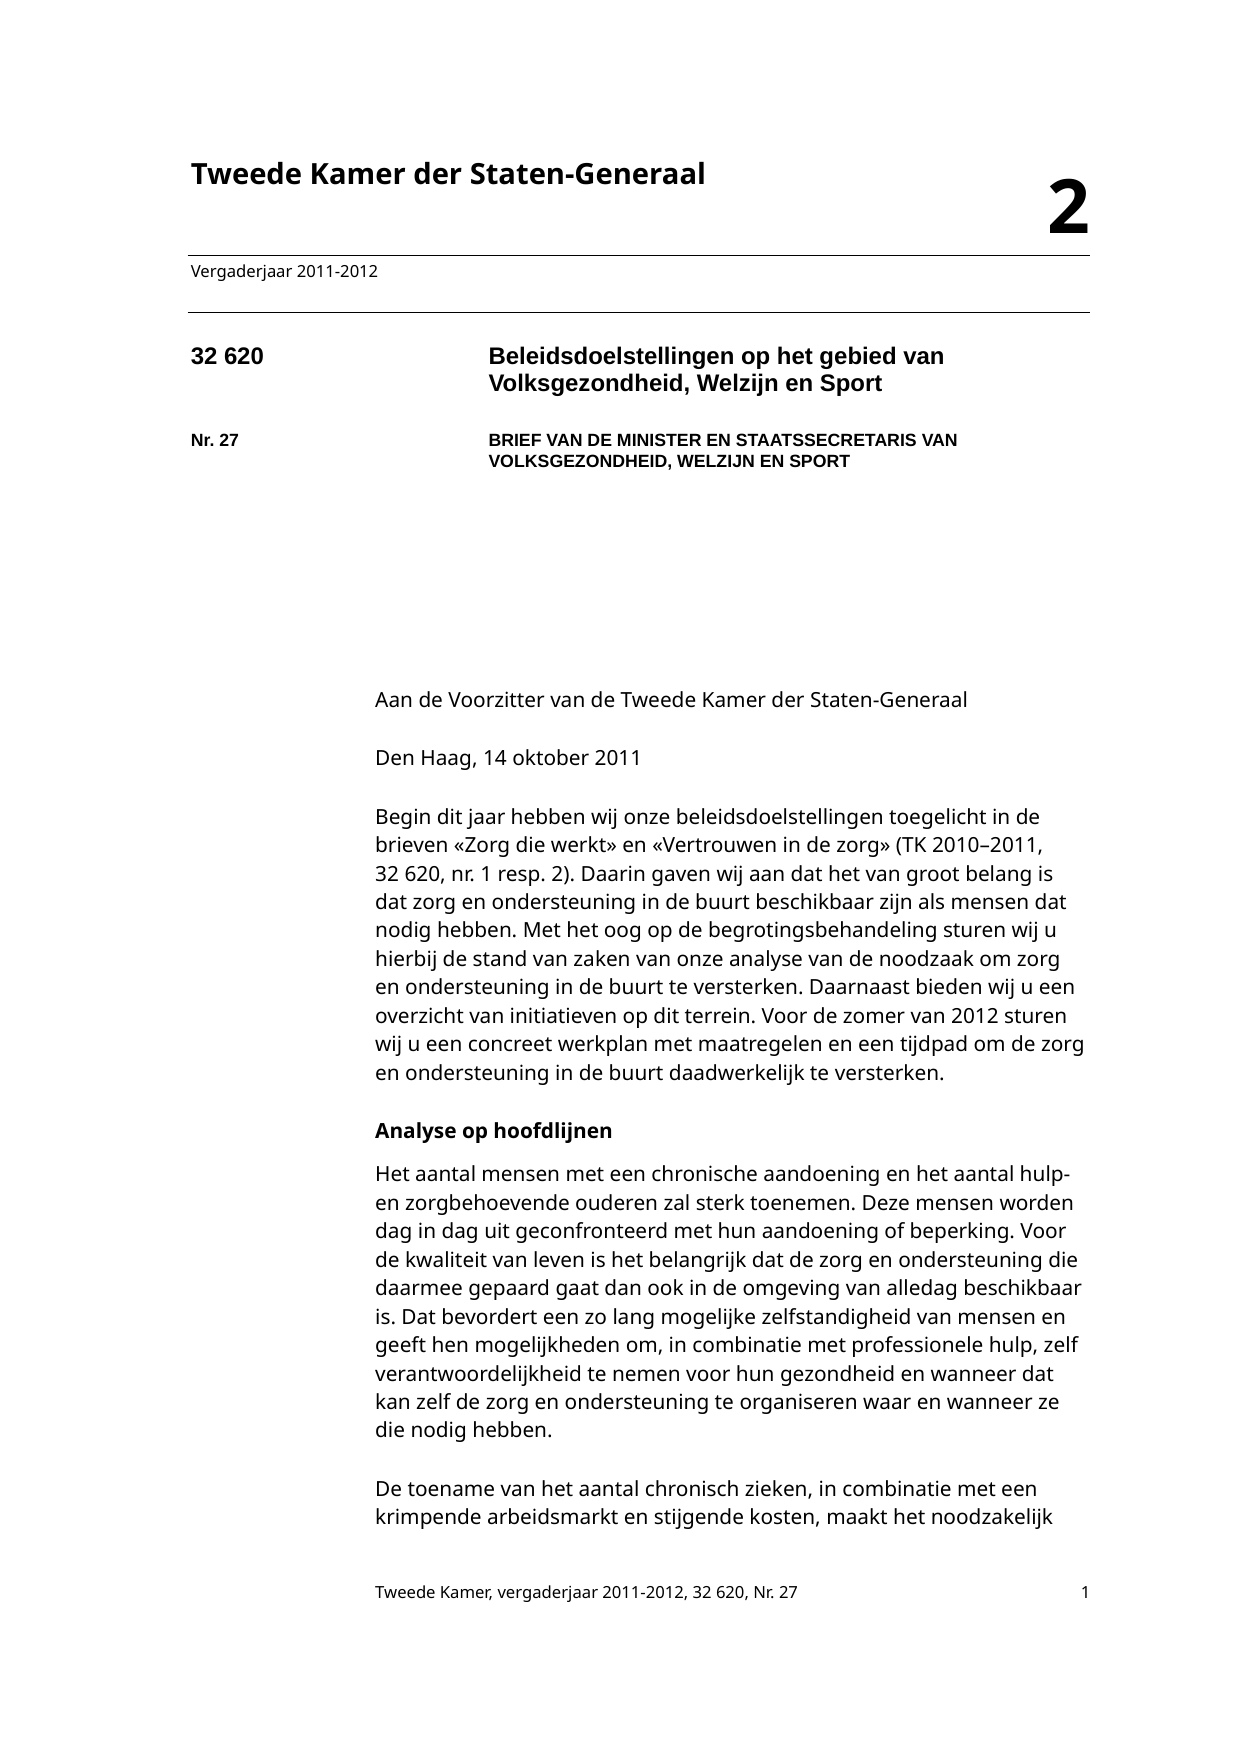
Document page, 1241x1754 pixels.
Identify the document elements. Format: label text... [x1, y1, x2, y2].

table_cell BRIEF VAN DE MINISTER EN STAATSSECRETARIS VAN VOLKSGEZONDHEID, WELZIJN EN SPORT [485, 427, 1090, 566]
table_cell [485, 313, 1090, 339]
text De toename van het aantal chronisch zieken, in combinatie met een krimpende arbeidsmarkt en stijgende kosten, maakt het noodzakelijk [375, 1474, 1090, 1531]
table_cell Beleidsdoelstellingen op het gebied van Volksgezondheid, Welzijn en Sport [485, 339, 1090, 427]
table_cell [188, 313, 485, 339]
table_cell [485, 256, 1090, 312]
text Den Haag, 14 oktober 2011 [375, 743, 1090, 772]
table_header 2 [910, 150, 1090, 255]
text Aan de Voorzitter van de Tweede Kamer der Staten-Generaal [375, 685, 1090, 713]
table_cell Nr. 27 [188, 427, 485, 566]
table_cell 32 620 [188, 339, 485, 427]
table_cell Vergaderjaar 2011-2012 [188, 256, 485, 312]
text Het aantal mensen met een chronische aandoening en het aantal hulp- en zorgbehoevende ouderen zal sterk toenemen. Deze mensen worden dag in dag uit geconfronteerd met hun aandoening of beperking. Voor de kwaliteit van leven is het belangrijk dat de zorg en ondersteuning die daarmee gepaard gaat dan ook in de omgeving van alledag beschikbaar is. Dat bevordert een zo lang mogelijke zelfstandigheid van mensen en geeft hen mogelijkheden om, in combinatie met professionele hulp, zelf verantwoordelijkheid te nemen voor hun gezondheid en wanneer dat kan zelf de zorg en ondersteuning te organiseren waar en wanneer ze die nodig hebben. [375, 1159, 1090, 1444]
text Analyse op hoofdlijnen [375, 1116, 1090, 1144]
table_header Tweede Kamer der Staten-Generaal [188, 150, 909, 255]
text Begin dit jaar hebben wij onze beleidsdoelstellingen toegelicht in de brieven «Zorg die werkt» en «Vertrouwen in de zorg» (TK 2010–2011, 32 620, nr. 1 resp. 2). Daarin gaven wij aan dat het van groot belang is dat zorg en ondersteuning in de buurt beschikbaar zijn als mensen dat nodig hebben. Met het oog op de begrotingsbehandeling sturen wij u hierbij de stand van zaken van onze analyse van de noodzaak om zorg en ondersteuning in de buurt te versterken. Daarnaast bieden wij u een overzicht van initiatieven op dit terrein. Voor de zomer van 2012 sturen wij u een concreet werkplan met maatregelen en een tijdpad om de zorg en ondersteuning in de buurt daadwerkelijk te versterken. [375, 802, 1090, 1086]
